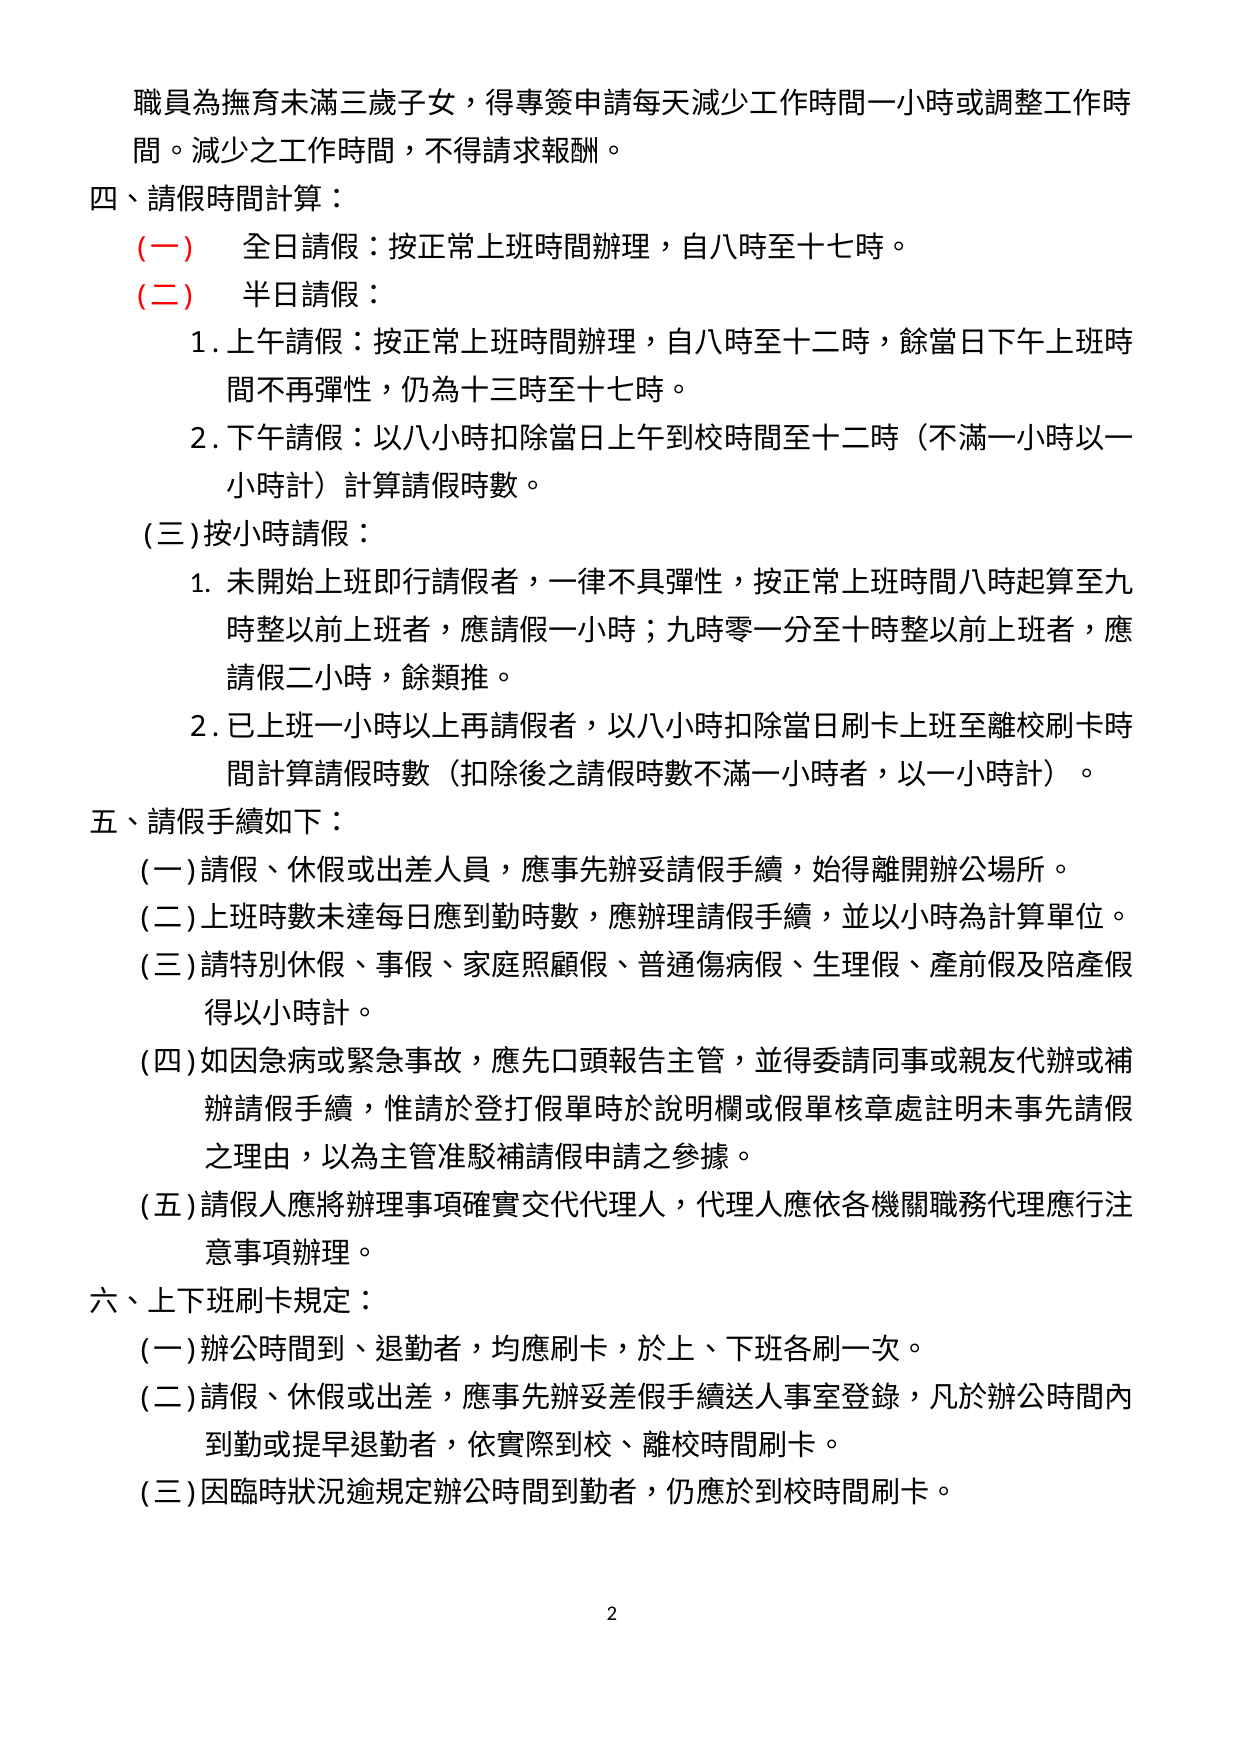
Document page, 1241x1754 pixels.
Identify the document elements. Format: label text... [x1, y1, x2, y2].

text (五)請假人應將辦理事項確實交代代理人，代理人應依各機關職務代理應行注意事項辦理。 [136, 1177, 1134, 1273]
text (三)因臨時狀況逾規定辦公時間到勤者，仍應於到校時間刷卡。 [136, 1464, 1134, 1512]
list 未開始上班即行請假者，一律不具彈性，按正常上班時間八時起算至九時整以前上班者，應請假一小時；九時零一分至十時整以前上班者，應請假二小時，餘類推。 [189, 554, 1134, 698]
list 下午請假：以八小時扣除當日上午到校時間至十二時（不滿一小時以一小時計）計算請假時數。 [189, 410, 1134, 506]
list 半日請假： [133, 267, 1134, 314]
text (二)請假、休假或出差，應事先辦妥差假手續送人事室登錄，凡於辦公時間內到勤或提早退勤者，依實際到校、離校時間刷卡。 [136, 1369, 1134, 1464]
text (三)請特別休假、事假、家庭照顧假、普通傷病假、生理假、產前假及陪產假得以小時計。 [136, 937, 1134, 1033]
text 五、請假手續如下： [89, 794, 1134, 842]
list 上午請假：按正常上班時間辦理，自八時至十二時，餘當日下午上班時間不再彈性，仍為十三時至十七時。 [189, 314, 1134, 410]
list 全日請假：按正常上班時間辦理，自八時至十七時。 [133, 219, 1134, 267]
text (一)請假、休假或出差人員，應事先辦妥請假手續，始得離開辦公場所。 [136, 842, 1134, 889]
text (一)辦公時間到、退勤者，均應刷卡，於上、下班各刷一次。 [136, 1321, 1134, 1369]
text 四、請假時間計算： [89, 171, 1134, 219]
list 已上班一小時以上再請假者，以八小時扣除當日刷卡上班至離校刷卡時間計算請假時數（扣除後之請假時數不滿一小時者，以一小時計）。 [189, 698, 1134, 794]
text (四)如因急病或緊急事故，應先口頭報告主管，並得委請同事或親友代辦或補辦請假手續，惟請於登打假單時於說明欄或假單核章處註明未事先請假之理由，以為主管准駁補請假申請之參據。 [136, 1033, 1134, 1177]
text (三)按小時請假： [139, 506, 1134, 554]
text 六、上下班刷卡規定： [89, 1273, 1134, 1321]
text 職員為撫育未滿三歲子女，得專簽申請每天減少工作時間一小時或調整工作時間。減少之工作時間，不得請求報酬。 [133, 75, 1134, 171]
text (二)上班時數未達每日應到勤時數，應辦理請假手續，並以小時為計算單位。 [136, 889, 1134, 937]
